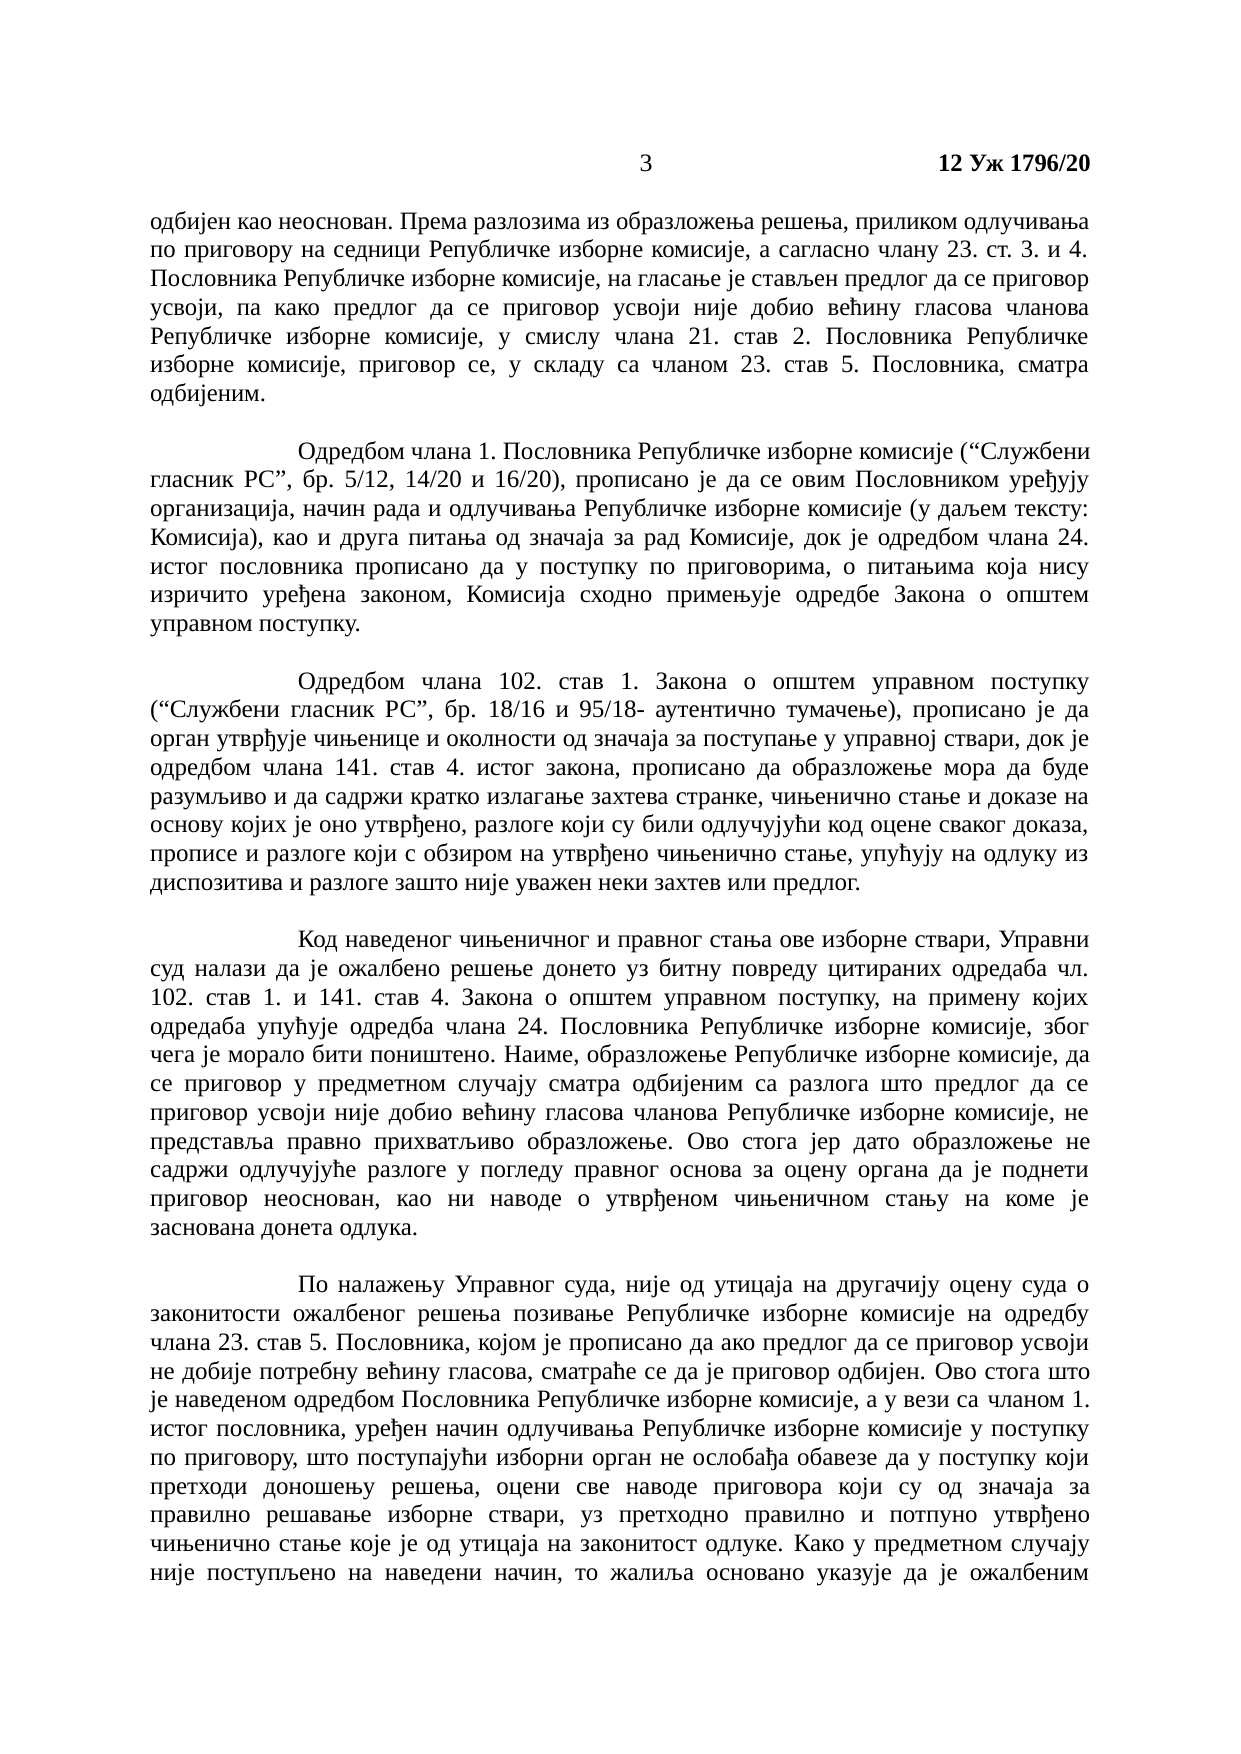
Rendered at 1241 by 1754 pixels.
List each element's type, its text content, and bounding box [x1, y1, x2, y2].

text Код наведеног чињеничног и правног стања ове изборне ствари, Управни суд налази да је ожалбено решење донето уз битну повреду цитираних одредаба чл. 102. став 1. и 141. став 4. Закона о општем управном поступку, на примену којих одредаба упућује одредба члана 24. Пословника Републичке изборне комисије, због чега је морало бити поништено. Наиме, образложење Републичке изборне комисије, да се приговор у предметном случају сматра одбијеним са разлога што предлог да се приговор усвоји није добио већину гласова чланова Републичке изборне комисије, не представља правно прихватљиво образложење. Ово стога јер дато образложење не садржи одлучујуће разлоге у погледу правног основа за оцену органа да је поднети приговор неоснован, као ни наводе о утврђеном чињеничном стању на коме је заснована донета одлука. [150, 924, 1090, 1241]
text По налажењу Управног суда, није од утицаја на другачију оцену суда о законитости ожалбеног решења позивање Републичке изборне комисије на одредбу члана 23. став 5. Пословника, којом је прописано да ако предлог да се приговор усвоји не добије потребну већину гласова, сматраће се да је приговор одбијен. Ово стога што је наведеном одредбом Пословника Републичке изборне комисије, а у вези са чланом 1. истог пословника, уређен начин одлучивања Републичке изборне комисије у поступку по приговору, што поступајући изборни орган не ослобађа обавезе да у поступку који претходи доношењу решења, оцени све наводе приговора који су од значаја за правилно решавање изборне ствари, уз претходно правилно и потпуно утврђено чињенично стање које је од утицаја на законитост одлуке. Како у предметном случају није поступљено на наведени начин, то жалиља основано указује да је ожалбеним [150, 1269, 1090, 1586]
text одбијен као неоснован. Према разлозима из образложења решења, приликом одлучивања по приговору на седници Републичке изборне комисије, а сагласно члану 23. ст. 3. и 4. Пословника Републичке изборне комисије, на гласање је стављен предлог да се приговор усвоји, па како предлог да се приговор усвоји није добио већину гласова чланова Републичке изборне комисије, у смислу члана 21. став 2. Пословника Републичке изборне комисије, приговор се, у складу са чланом 23. став 5. Пословника, сматра одбијеним. [150, 206, 1090, 407]
text Одредбом члана 102. став 1. Закона о општем управном поступку (“Службени гласник РС”, бр. 18/16 и 95/18- аутентично тумачење), прописано је да орган утврђује чињенице и околности од значаја за поступање у управној ствари, док је одредбом члана 141. став 4. истог закона, прописано да образложење мора да буде разумљиво и да садржи кратко излагање захтева странке, чињенично стање и доказе на основу којих је оно утврђено, разлоге који су били одлучујући код оцене сваког доказа, прописе и разлоге који с обзиром на утврђено чињенично стање, упућују на одлуку из диспозитива и разлоге зашто није уважен неки захтев или предлог. [150, 666, 1090, 896]
text Одредбом члана 1. Пословника Републичке изборне комисије (“Службени гласник РС”, бр. 5/12, 14/20 и 16/20), прописано је да се овим Пословником уређују организација, начин рада и одлучивања Републичке изборне комисије (у даљем тексту: Комисија), као и друга питања од значаја за рад Комисије, док је одредбом члана 24. истог пословника прописано да у поступку по приговорима, о питањима која нису изричито уређена законом, Комисија сходно примењује одредбе Закона о општем управном поступку. [150, 436, 1090, 637]
